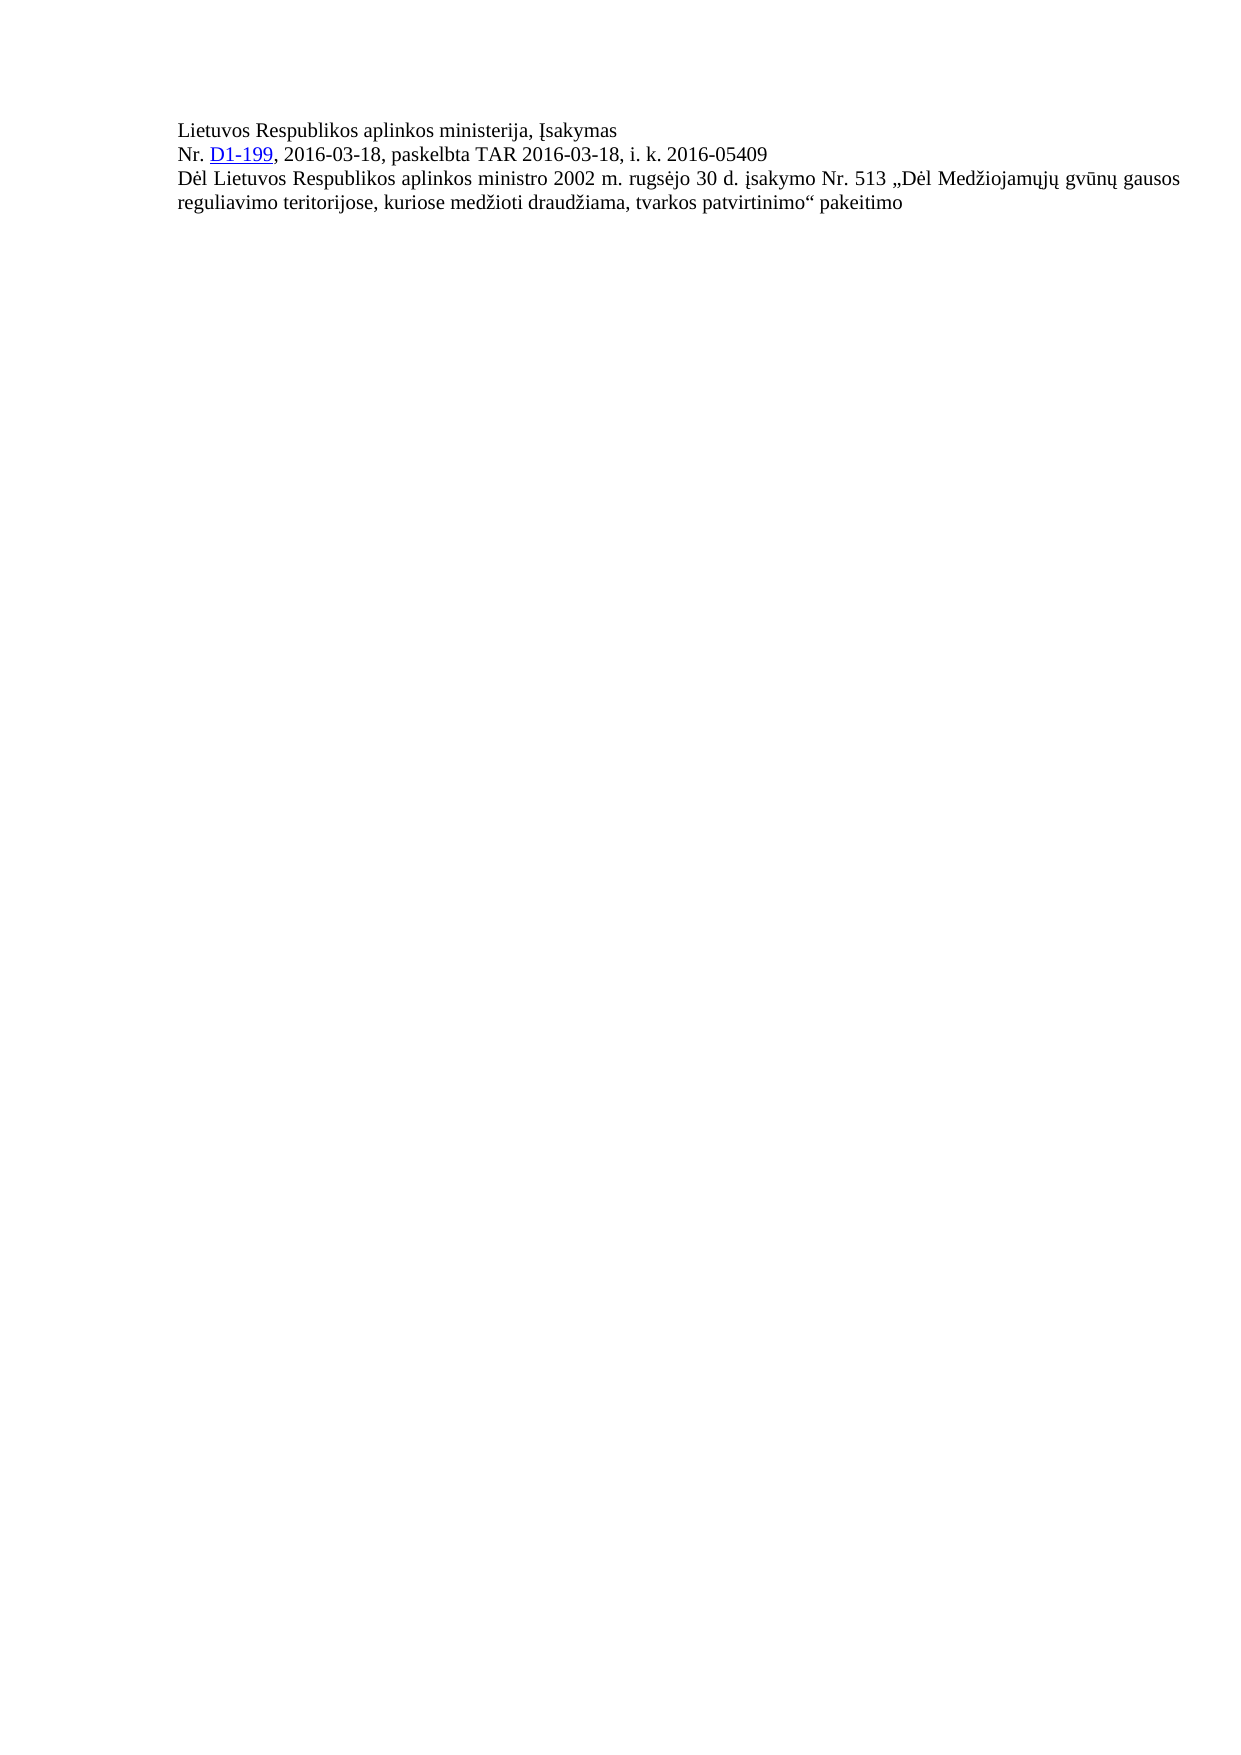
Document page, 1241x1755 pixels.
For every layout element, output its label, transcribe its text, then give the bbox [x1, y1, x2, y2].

text Nr. D1-199, 2016-03-18, paskelbta TAR 2016-03-18, i. k. 2016-05409 [177, 142, 1181, 166]
text Dėl Lietuvos Respublikos aplinkos ministro 2002 m. rugsėjo 30 d. įsakymo Nr. 513 „Dėl Medžiojamųjų gvūnų gausos reguliavimo teritorijose, kuriose medžioti draudžiama, tvarkos patvirtinimo“ pakeitimo [177, 166, 1181, 214]
text Lietuvos Respublikos aplinkos ministerija, Įsakymas [177, 118, 1181, 142]
